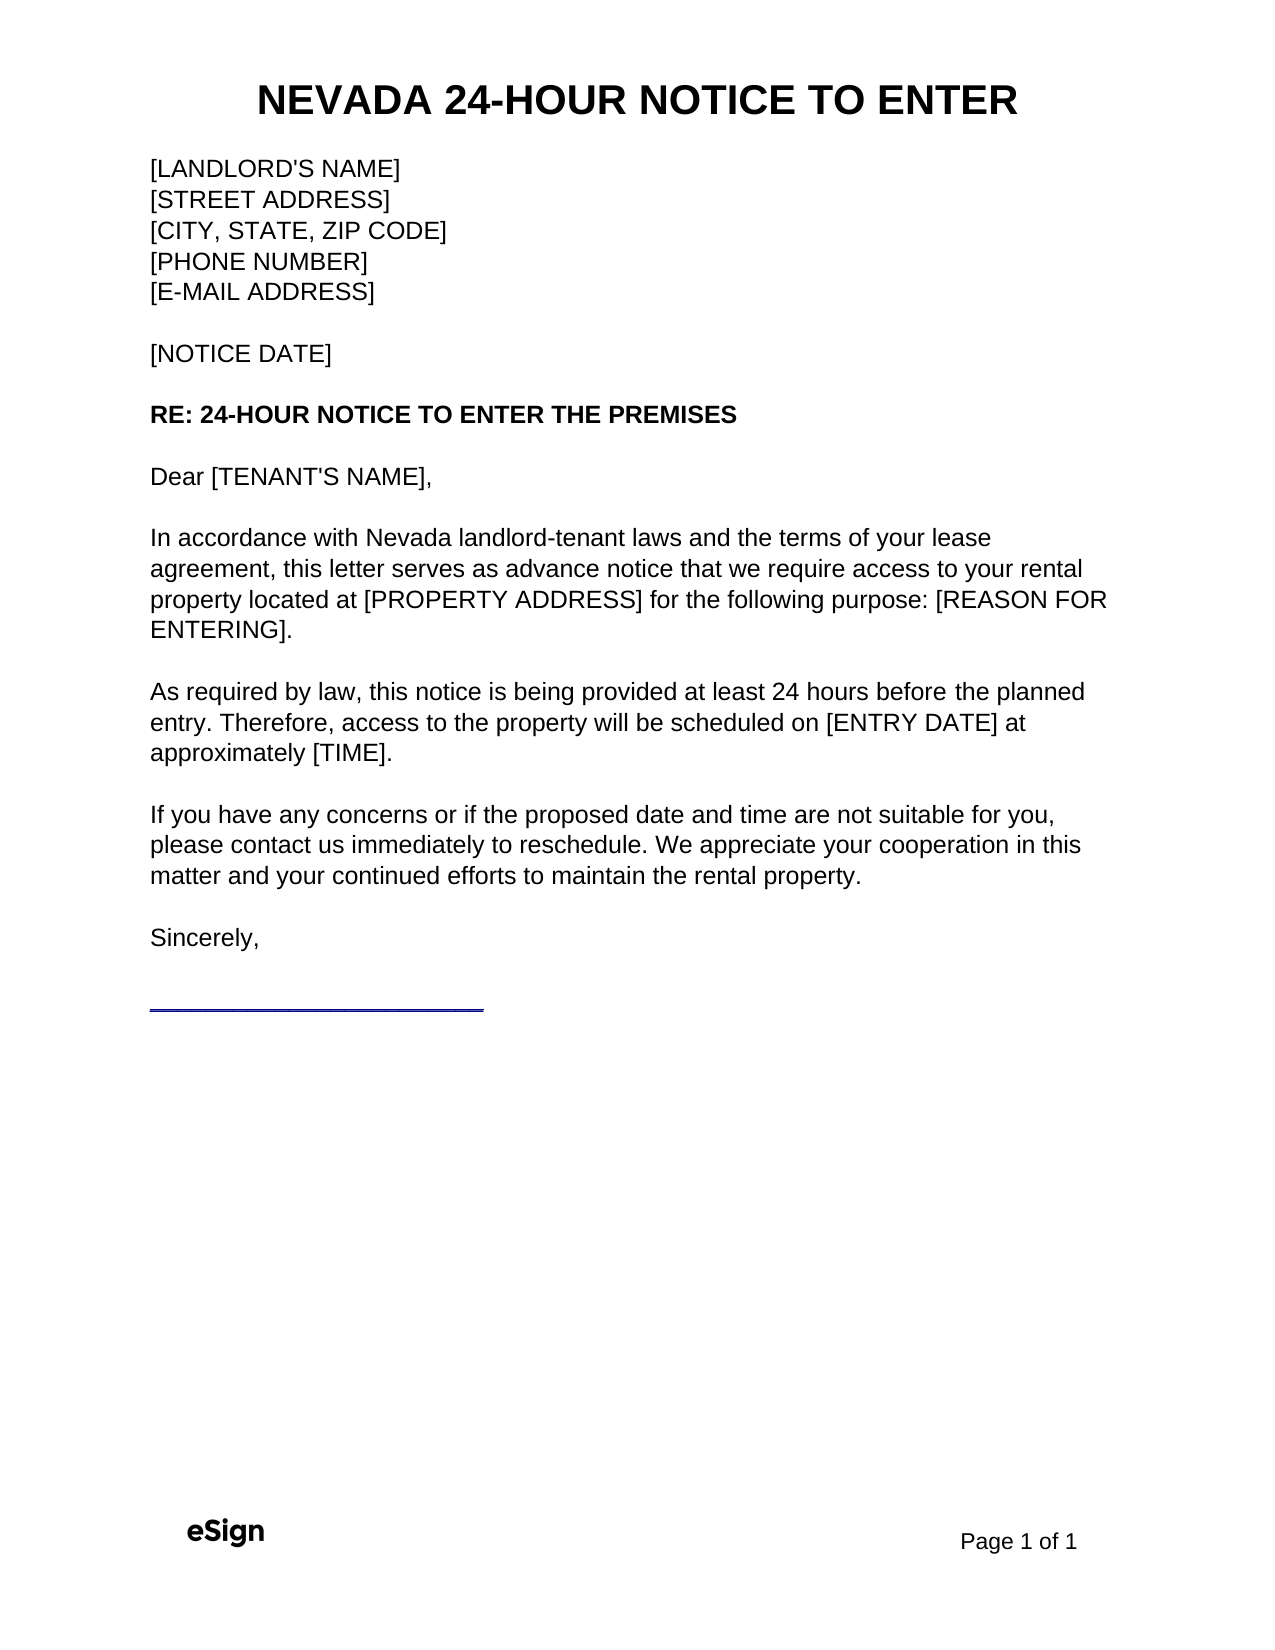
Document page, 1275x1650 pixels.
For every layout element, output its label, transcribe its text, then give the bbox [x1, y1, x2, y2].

text NEVADA 24-HOUR NOTICE TO ENTER [150, 75, 1125, 123]
text Sincerely, [150, 923, 1125, 951]
text As required by law, this notice is being provided at least 24 hours before the planned entry. Therefore, access to the property will be scheduled on [ENTRY DATE] at approximately [TIME]. [150, 677, 1125, 767]
text RE: 24-HOUR NOTICE TO ENTER THE PREMISES [150, 400, 1125, 429]
text [LANDLORD'S NAME] [150, 154, 1125, 183]
text [E-MAIL ADDRESS] [150, 277, 1125, 306]
text [STREET ADDRESS] [150, 185, 1125, 214]
text [CITY, STATE, ZIP CODE] [150, 216, 1125, 244]
text [PHONE NUMBER] [150, 247, 1125, 275]
text If you have any concerns or if the proposed date and time are not suitable for you, please contact us immediately to reschedule. We appreciate your cooperation in this matter and your continued efforts to maintain the rental property. [150, 800, 1125, 890]
text Dear [TENANT'S NAME], [150, 462, 1125, 490]
text ________________________ [150, 984, 1125, 1013]
text In accordance with Nevada landlord-tenant laws and the terms of your lease agreement, this letter serves as advance notice that we require access to your rental property located at [PROPERTY ADDRESS] for the following purpose: [REASON FOR ENTERING]. [150, 523, 1125, 644]
text [NOTICE DATE] [150, 339, 1125, 367]
